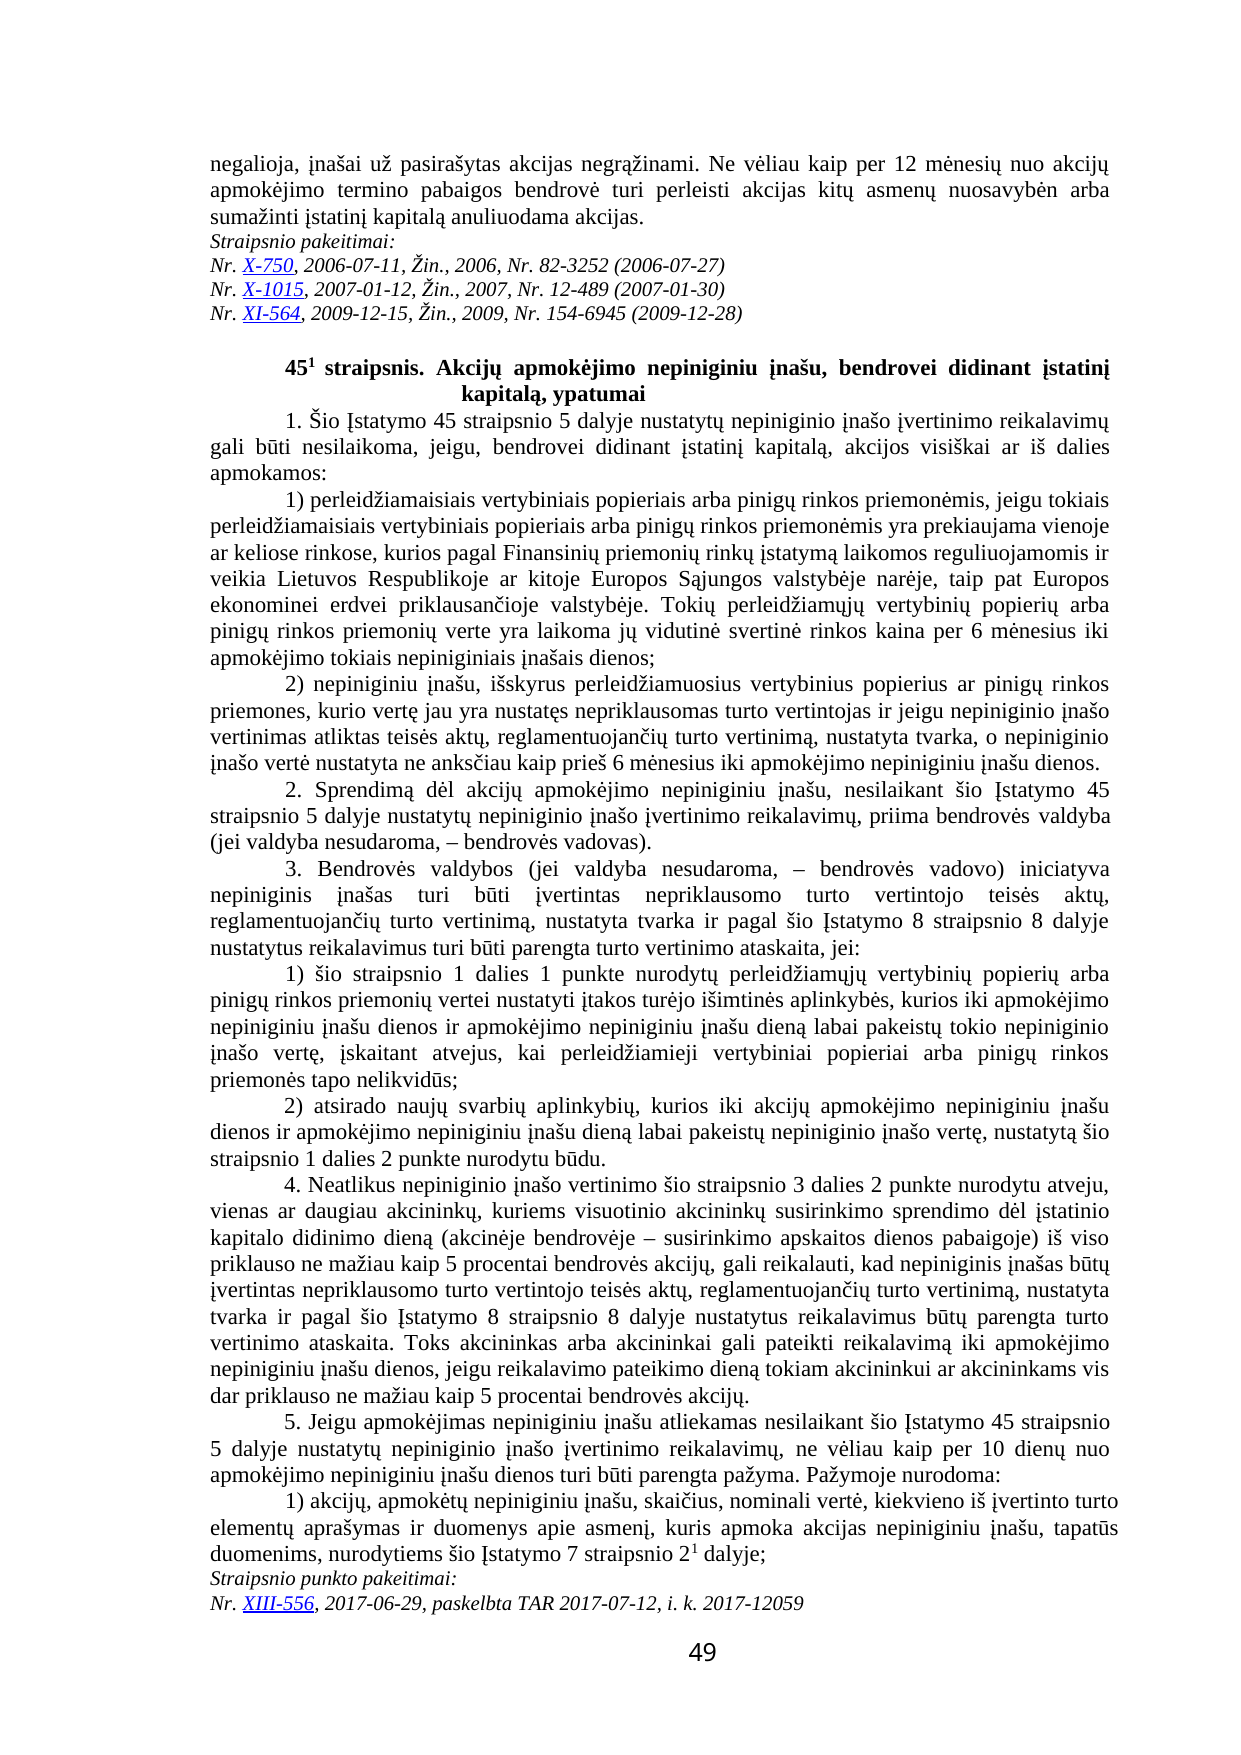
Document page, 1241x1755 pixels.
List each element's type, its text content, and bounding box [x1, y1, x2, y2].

text Straipsnio punkto pakeitimai: [210, 1566, 1120, 1590]
text 4. Neatlikus nepiniginio įnašo vertinimo šio straipsnio 3 dalies 2 punkte nurodytu atveju, vienas ar daugiau akcininkų, kuriems visuotinio akcininkų susirinkimo sprendimo dėl įstatinio kapitalo didinimo dieną (akcinėje bendrovėje – susirinkimo apskaitos dienos pabaigoje) iš viso priklauso ne mažiau kaip 5 procentai bendrovės akcijų, gali reikalauti, kad nepiniginis įnašas būtų įvertintas nepriklausomo turto vertintojo teisės aktų, reglamentuojančių turto vertinimą, nustatyta tvarka ir pagal šio Įstatymo 8 straipsnio 8 dalyje nustatytus reikalavimus būtų parengta turto vertinimo ataskaita. Toks akcininkas arba akcininkai gali pateikti reikalavimą iki apmokėjimo nepiniginiu įnašu dienos, jeigu reikalavimo pateikimo dieną tokiam akcininkui ar akcininkams vis dar priklauso ne mažiau kaip 5 procentai bendrovės akcijų. [210, 1171, 1111, 1408]
text 1) šio straipsnio 1 dalies 1 punkte nurodytų perleidžiamųjų vertybinių popierių arba pinigų rinkos priemonių vertei nustatyti įtakos turėjo išimtinės aplinkybės, kurios iki apmokėjimo nepiniginiu įnašu dienos ir apmokėjimo nepiniginiu įnašu dieną labai pakeistų tokio nepiniginio įnašo vertę, įskaitant atvejus, kai perleidžiamieji vertybiniai popieriai arba pinigų rinkos priemonės tapo nelikvidūs; [210, 960, 1111, 1092]
text 1. Šio Įstatymo 45 straipsnio 5 dalyje nustatytų nepiniginio įnašo įvertinimo reikalavimų gali būti nesilaikoma, jeigu, bendrovei didinant įstatinį kapitalą, akcijos visiškai ar iš dalies apmokamos: [210, 407, 1111, 486]
text 2. Sprendimą dėl akcijų apmokėjimo nepiniginiu įnašu, nesilaikant šio Įstatymo 45 straipsnio 5 dalyje nustatytų nepiniginio įnašo įvertinimo reikalavimų, priima bendrovės valdyba (jei valdyba nesudaroma, – bendrovės vadovas). [210, 776, 1111, 855]
text 2) atsirado naujų svarbių aplinkybių, kurios iki akcijų apmokėjimo nepiniginiu įnašu dienos ir apmokėjimo nepiniginiu įnašu dieną labai pakeistų nepiniginio įnašo vertę, nustatytą šio straipsnio 1 dalies 2 punkte nurodytu būdu. [210, 1092, 1111, 1171]
text 5. Jeigu apmokėjimas nepiniginiu įnašu atliekamas nesilaikant šio Įstatymo 45 straipsnio 5 dalyje nustatytų nepiniginio įnašo įvertinimo reikalavimų, ne vėliau kaip per 10 dienų nuo apmokėjimo nepiniginiu įnašu dienos turi būti parengta pažyma. Pažymoje nurodoma: [210, 1408, 1111, 1487]
text Straipsnio pakeitimai: [210, 229, 1111, 253]
text negalioja, įnašai už pasirašytas akcijas negrąžinami. Ne vėliau kaip per 12 mėnesių nuo akcijų apmokėjimo termino pabaigos bendrovė turi perleisti akcijas kitų asmenų nuosavybėn arba sumažinti įstatinį kapitalą anuliuodama akcijas. [210, 150, 1111, 229]
text Nr. X-1015, 2007-01-12, Žin., 2007, Nr. 12-489 (2007-01-30) [210, 277, 1111, 301]
text 3. Bendrovės valdybos (jei valdyba nesudaroma, – bendrovės vadovo) iniciatyva nepiniginis įnašas turi būti įvertintas nepriklausomo turto vertintojo teisės aktų, reglamentuojančių turto vertinimą, nustatyta tvarka ir pagal šio Įstatymo 8 straipsnio 8 dalyje nustatytus reikalavimus turi būti parengta turto vertinimo ataskaita, jei: [210, 855, 1111, 960]
text 451 straipsnis. Akcijų apmokėjimo nepiniginiu įnašu, bendrovei didinant įstatinį kapitalą, ypatumai [285, 354, 1111, 407]
text Nr. XI-564, 2009-12-15, Žin., 2009, Nr. 154-6945 (2009-12-28) [210, 301, 1120, 325]
text 1) akcijų, apmokėtų nepiniginiu įnašu, skaičius, nominali vertė, kiekvieno iš įvertinto turto elementų aprašymas ir duomenys apie asmenį, kuris apmoka akcijas nepiniginiu įnašu, tapatūs duomenims, nurodytiems šio Įstatymo 7 straipsnio 21 dalyje; [210, 1487, 1120, 1566]
text Nr. X-750, 2006-07-11, Žin., 2006, Nr. 82-3252 (2006-07-27) [210, 253, 1111, 277]
text Nr. XIII-556, 2017-06-29, paskelbta TAR 2017-07-12, i. k. 2017-12059 [210, 1590, 1120, 1614]
text 1) perleidžiamaisiais vertybiniais popieriais arba pinigų rinkos priemonėmis, jeigu tokiais perleidžiamaisiais vertybiniais popieriais arba pinigų rinkos priemonėmis yra prekiaujama vienoje ar keliose rinkose, kurios pagal Finansinių priemonių rinkų įstatymą laikomos reguliuojamomis ir veikia Lietuvos Respublikoje ar kitoje Europos Sąjungos valstybėje narėje, taip pat Europos ekonominei erdvei priklausančioje valstybėje. Tokių perleidžiamųjų vertybinių popierių arba pinigų rinkos priemonių verte yra laikoma jų vidutinė svertinė rinkos kaina per 6 mėnesius iki apmokėjimo tokiais nepiniginiais įnašais dienos; [210, 486, 1111, 670]
text 2) nepiniginiu įnašu, išskyrus perleidžiamuosius vertybinius popierius ar pinigų rinkos priemones, kurio vertę jau yra nustatęs nepriklausomas turto vertintojas ir jeigu nepiniginio įnašo vertinimas atliktas teisės aktų, reglamentuojančių turto vertinimą, nustatyta tvarka, o nepiniginio įnašo vertė nustatyta ne anksčiau kaip prieš 6 mėnesius iki apmokėjimo nepiniginiu įnašu dienos. [210, 670, 1111, 776]
